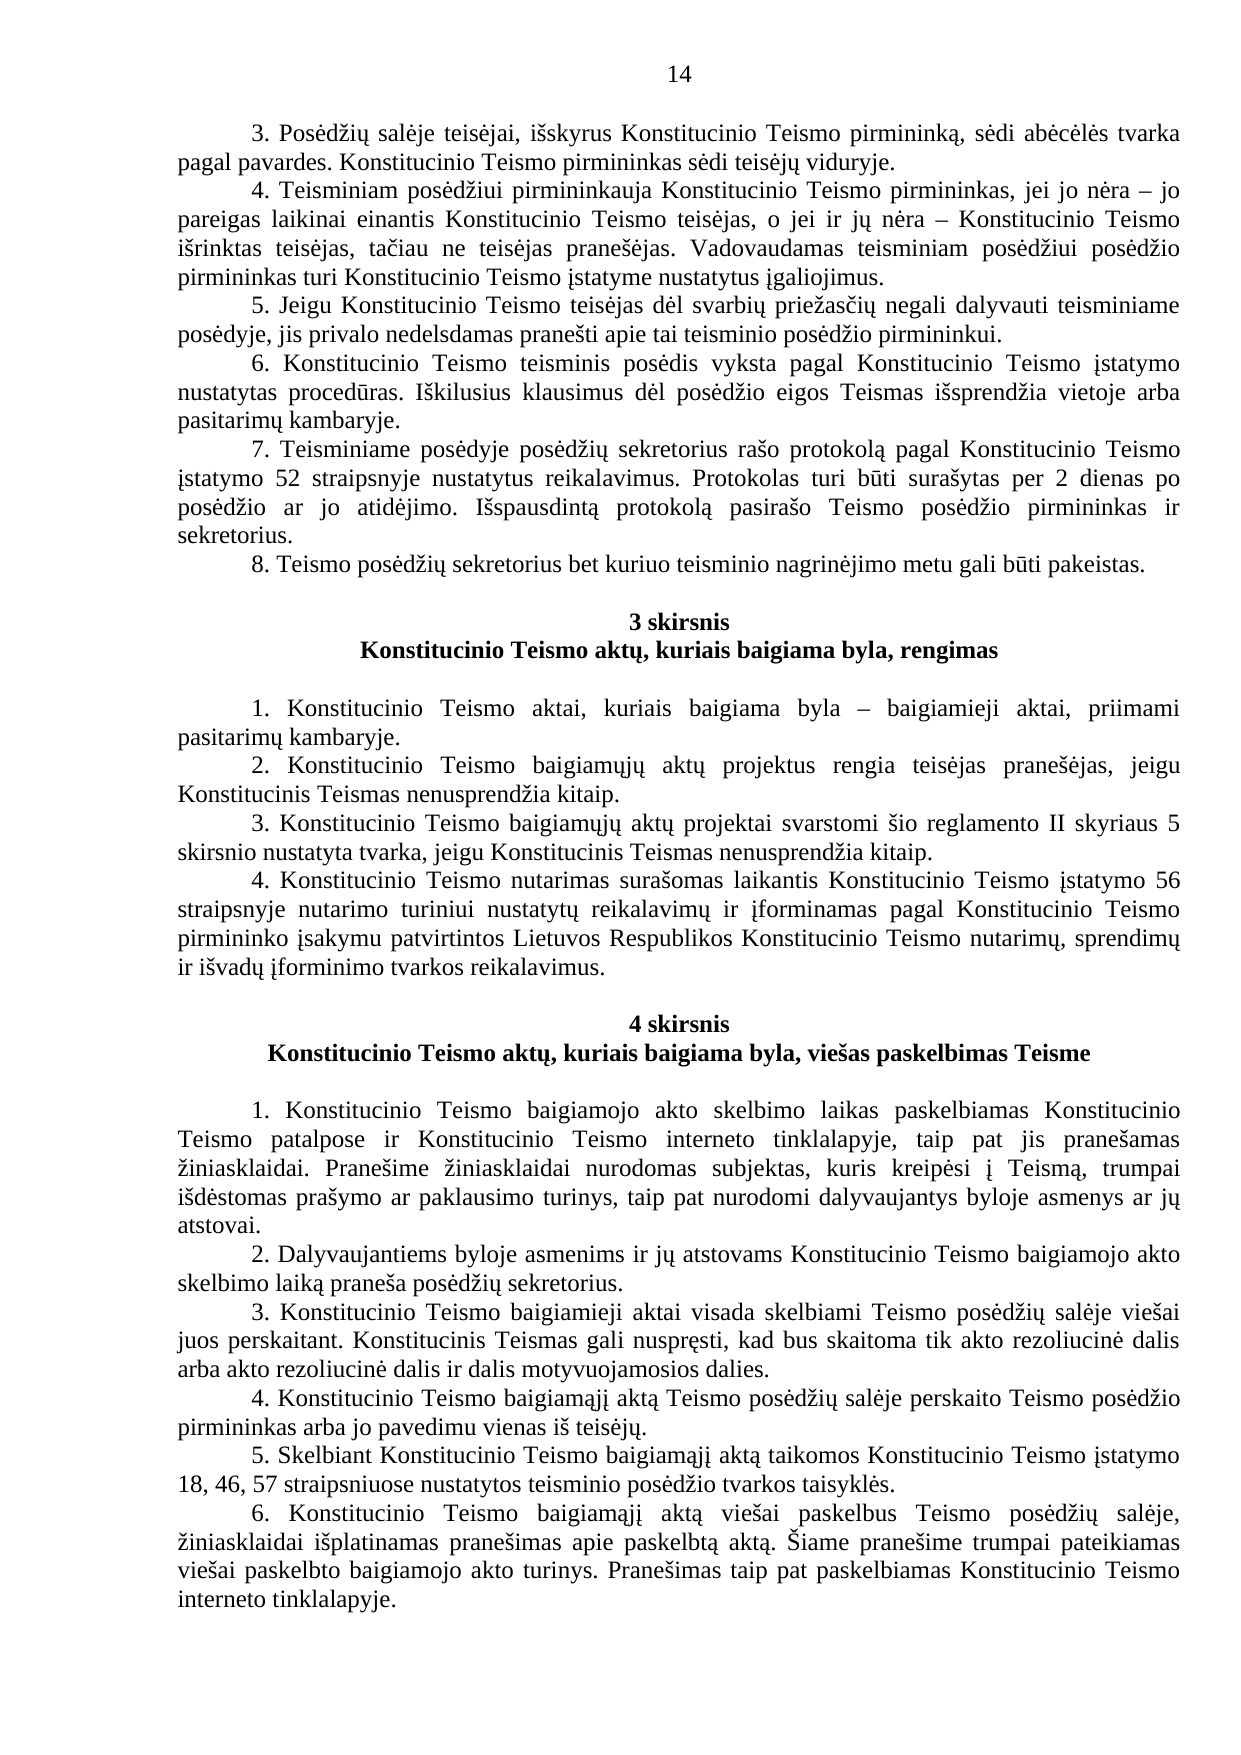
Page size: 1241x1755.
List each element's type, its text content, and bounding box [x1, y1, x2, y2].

text 4. Konstitucinio Teismo nutarimas surašomas laikantis Konstitucinio Teismo įstatymo 56 straipsnyje nutarimo turiniui nustatytų reikalavimų ir įforminamas pagal Konstitucinio Teismo pirmininko įsakymu patvirtintos Lietuvos Respublikos Konstitucinio Teismo nutarimų, sprendimų ir išvadų įforminimo tvarkos reikalavimus. [177, 866, 1181, 981]
text 1. Konstitucinio Teismo baigiamojo akto skelbimo laikas paskelbiamas Konstitucinio Teismo patalpose ir Konstitucinio Teismo interneto tinklalapyje, taip pat jis pranešamas žiniasklaidai. Pranešime žiniasklaidai nurodomas subjektas, kuris kreipėsi į Teismą, trumpai išdėstomas prašymo ar paklausimo turinys, taip pat nurodomi dalyvaujantys byloje asmenys ar jų atstovai. [177, 1096, 1181, 1239]
text 3. Posėdžių salėje teisėjai, išskyrus Konstitucinio Teismo pirmininką, sėdi abėcėlės tvarka pagal pavardes. Konstitucinio Teismo pirmininkas sėdi teisėjų viduryje. [177, 118, 1181, 176]
text 3 skirsnis [177, 607, 1181, 636]
text 7. Teisminiame posėdyje posėdžių sekretorius rašo protokolą pagal Konstitucinio Teismo įstatymo 52 straipsnyje nustatytus reikalavimus. Protokolas turi būti surašytas per 2 dienas po posėdžio ar jo atidėjimo. Išspausdintą protokolą pasirašo Teismo posėdžio pirmininkas ir sekretorius. [177, 434, 1181, 549]
text 5. Skelbiant Konstitucinio Teismo baigiamąjį aktą taikomos Konstitucinio Teismo įstatymo 18, 46, 57 straipsniuose nustatytos teisminio posėdžio tvarkos taisyklės. [177, 1441, 1181, 1498]
text 2. Dalyvaujantiems byloje asmenims ir jų atstovams Konstitucinio Teismo baigiamojo akto skelbimo laiką praneša posėdžių sekretorius. [177, 1239, 1181, 1297]
text 3. Konstitucinio Teismo baigiamųjų aktų projektai svarstomi šio reglamento II skyriaus 5 skirsnio nustatyta tvarka, jeigu Konstitucinis Teismas nenusprendžia kitaip. [177, 808, 1181, 866]
text 4. Konstitucinio Teismo baigiamąjį aktą Teismo posėdžių salėje perskaito Teismo posėdžio pirmininkas arba jo pavedimu vienas iš teisėjų. [177, 1383, 1181, 1441]
text Konstitucinio Teismo aktų, kuriais baigiama byla, rengimas [177, 636, 1181, 664]
text 4. Teisminiam posėdžiui pirmininkauja Konstitucinio Teismo pirmininkas, jei jo nėra – jo pareigas laikinai einantis Konstitucinio Teismo teisėjas, o jei ir jų nėra – Konstitucinio Teismo išrinktas teisėjas, tačiau ne teisėjas pranešėjas. Vadovaudamas teisminiam posėdžiui posėdžio pirmininkas turi Konstitucinio Teismo įstatyme nustatytus įgaliojimus. [177, 176, 1181, 291]
text 3. Konstitucinio Teismo baigiamieji aktai visada skelbiami Teismo posėdžių salėje viešai juos perskaitant. Konstitucinis Teismas gali nuspręsti, kad bus skaitoma tik akto rezoliucinė dalis arba akto rezoliucinė dalis ir dalis motyvuojamosios dalies. [177, 1297, 1181, 1383]
text 2. Konstitucinio Teismo baigiamųjų aktų projektus rengia teisėjas pranešėjas, jeigu Konstitucinis Teismas nenusprendžia kitaip. [177, 751, 1181, 808]
text 6. Konstitucinio Teismo teisminis posėdis vyksta pagal Konstitucinio Teismo įstatymo nustatytas procedūras. Iškilusius klausimus dėl posėdžio eigos Teismas išsprendžia vietoje arba pasitarimų kambaryje. [177, 348, 1181, 434]
text 8. Teismo posėdžių sekretorius bet kuriuo teisminio nagrinėjimo metu gali būti pakeistas. [177, 549, 1181, 578]
text 1. Konstitucinio Teismo aktai, kuriais baigiama byla – baigiamieji aktai, priimami pasitarimų kambaryje. [177, 693, 1181, 751]
text 4 skirsnis [177, 1009, 1181, 1038]
text 6. Konstitucinio Teismo baigiamąjį aktą viešai paskelbus Teismo posėdžių salėje, žiniasklaidai išplatinamas pranešimas apie paskelbtą aktą. Šiame pranešime trumpai pateikiamas viešai paskelbto baigiamojo akto turinys. Pranešimas taip pat paskelbiamas Konstitucinio Teismo interneto tinklalapyje. [177, 1498, 1181, 1613]
text Konstitucinio Teismo aktų, kuriais baigiama byla, viešas paskelbimas Teisme [177, 1038, 1181, 1067]
text 5. Jeigu Konstitucinio Teismo teisėjas dėl svarbių priežasčių negali dalyvauti teisminiame posėdyje, jis privalo nedelsdamas pranešti apie tai teisminio posėdžio pirmininkui. [177, 291, 1181, 348]
